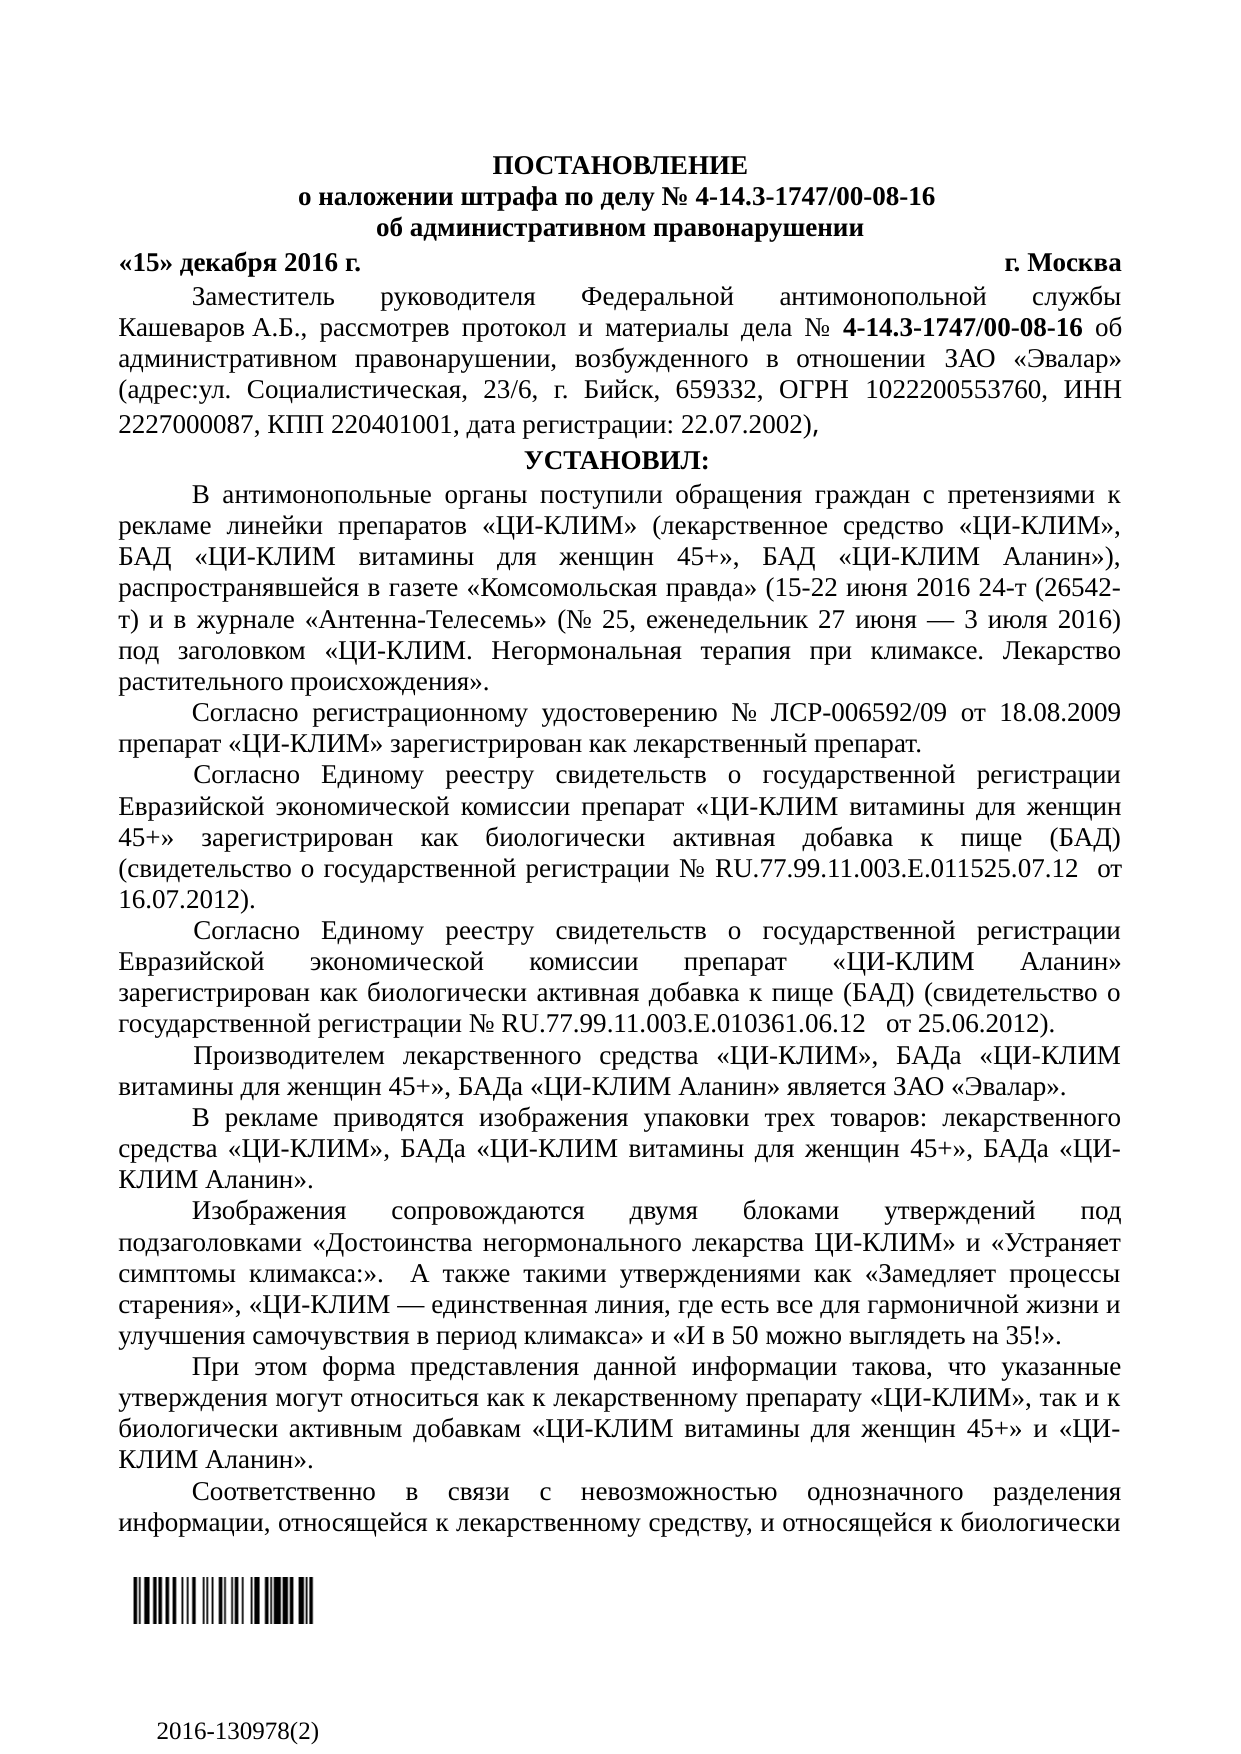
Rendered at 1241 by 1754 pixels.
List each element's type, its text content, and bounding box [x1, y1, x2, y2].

text Заместитель руководителя Федеральной антимонопольной службы Кашеваров А.Б., рассмотрев протокол и материалы дела № 4-14.3-1747/00-08-16 об административном правонарушении, возбужденного в отношении ЗАО «Эвалар» (адрес:ул. Социалистическая, 23/6, г. Бийск, 659332, ОГРН 1022200553760, ИНН 2227000087, КПП 220401001, дата регистрации: 22.07.2002), [118, 280, 1122, 441]
text Соответственно в связи с невозможностью однозначного разделения информации, относящейся к лекарственному средству, и относящейся к биологически [118, 1475, 1122, 1537]
text Изображения сопровождаются двумя блоками утверждений под подзаголовками «Достоинства негормонального лекарства ЦИ-КЛИМ» и «Устраняет симптомы климакса:». А также такими утверждениями как «Замедляет процессы старения», «ЦИ-КЛИМ — единственная линия, где есть все для гармоничной жизни и улучшения самочувствия в период климакса» и «И в 50 можно выглядеть на 35!». [118, 1194, 1122, 1350]
text При этом форма представления данной информации такова, что указанные утверждения могут относиться как к лекарственному препарату «ЦИ-КЛИМ», так и к биологически активным добавкам «ЦИ-КЛИМ витамины для женщин 45+» и «ЦИ-КЛИМ Аланин». [118, 1350, 1122, 1475]
text ПОСТАНОВЛЕНИЕ [118, 149, 1122, 180]
text «15» декабря 2016 г. г. Москва [118, 246, 1122, 277]
text Согласно регистрационному удостоверению № ЛСР-006592/09 от 18.08.2009 препарат «ЦИ-КЛИМ» зарегистрирован как лекарственный препарат. [118, 696, 1122, 758]
text В антимонопольные органы поступили обращения граждан с претензиями к рекламе линейки препаратов «ЦИ-КЛИМ» (лекарственное средство «ЦИ-КЛИМ», БАД «ЦИ-КЛИМ витамины для женщин 45+», БАД «ЦИ-КЛИМ Аланин»), распространявшейся в газете «Комсомольская правда» (15-22 июня 2016 24-т (26542-т) и в журнале «Антенна-Телесемь» (№ 25, еженедельник 27 июня — 3 июля 2016) под заголовком «ЦИ-КЛИМ. Негормональная терапия при климаксе. Лекарство растительного происхождения». [118, 478, 1122, 696]
text Согласно Единому реестру свидетельств о государственной регистрации Евразийской экономической комиссии препарат «ЦИ-КЛИМ Аланин» зарегистрирован как биологически активная добавка к пище (БАД) (свидетельство о государственной регистрации № RU.77.99.11.003.Е.010361.06.12 от 25.06.2012). [118, 914, 1122, 1039]
text Согласно Единому реестру свидетельств о государственной регистрации Евразийской экономической комиссии препарат «ЦИ-КЛИМ витамины для женщин 45+» зарегистрирован как биологически активная добавка к пище (БАД) (свидетельство о государственной регистрации № RU.77.99.11.003.Е.011525.07.12 от 16.07.2012). [118, 758, 1122, 914]
text В рекламе приводятся изображения упаковки трех товаров: лекарственного средства «ЦИ-КЛИМ», БАДа «ЦИ-КЛИМ витамины для женщин 45+», БАДа «ЦИ-КЛИМ Аланин». [118, 1101, 1122, 1194]
text УСТАНОВИЛ: [118, 444, 1122, 475]
picture [118, 1577, 331, 1624]
text Производителем лекарственного средства «ЦИ-КЛИМ», БАДа «ЦИ-КЛИМ витамины для женщин 45+», БАДа «ЦИ-КЛИМ Аланин» является ЗАО «Эвалар». [118, 1039, 1122, 1101]
text о наложении штрафа по делу № 4-14.3-1747/00-08-16 [118, 180, 1122, 212]
text об административном правонарушении [118, 212, 1122, 243]
